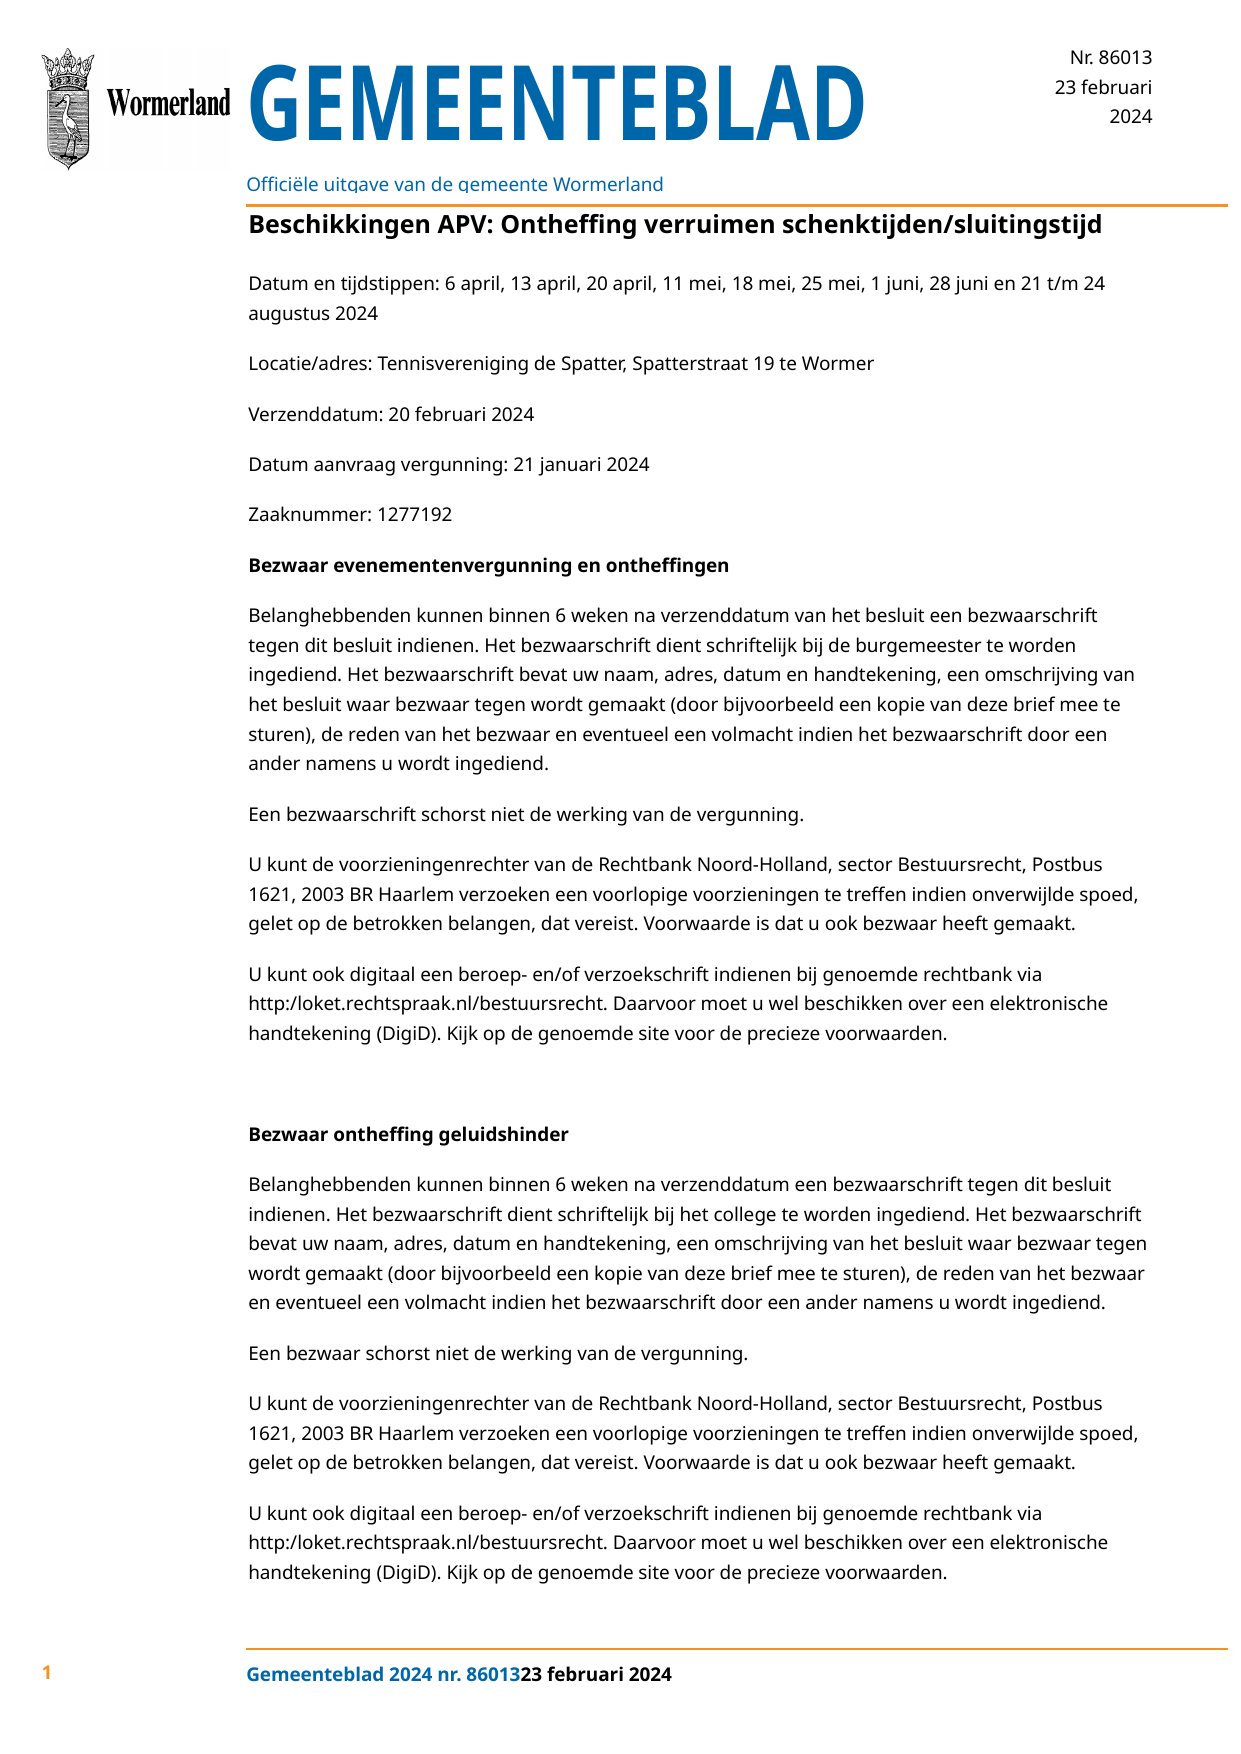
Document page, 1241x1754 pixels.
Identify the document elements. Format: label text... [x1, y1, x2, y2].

text U kunt de voorzieningenrechter van de Rechtbank Noord-Holland, sector Bestuursrecht, Postbus 1621, 2003 BR Haarlem verzoeken een voorlopige voorzieningen te treffen indien onverwijlde spoed, gelet op de betrokken belangen, dat vereist. Voorwaarde is dat u ook bezwaar heeft gemaakt. [248, 1390, 1152, 1475]
text Belanghebbenden kunnen binnen 6 weken na verzenddatum van het besluit een bezwaarschrift tegen dit besluit indienen. Het bezwaarschrift dient schriftelijk bij de burgemeester te worden ingediend. Het bezwaarschrift bevat uw naam, adres, datum en handtekening, een omschrijving van het besluit waar bezwaar tegen wordt gemaakt (door bijvoorbeeld een kopie van deze brief mee te sturen), de reden van het bezwaar en eventueel een volmacht indien het bezwaarschrift door een ander namens u wordt ingediend. [248, 602, 1152, 776]
text Verzenddatum: 20 februari 2024 [248, 401, 1152, 426]
text Bezwaar evenementenvergunning en ontheffingen [248, 552, 1152, 578]
text Locatie/adres: Tennisvereniging de Spatter, Spatterstraat 19 te Wormer [248, 350, 1152, 376]
text Datum aanvraag vergunning: 21 januari 2024 [248, 451, 1152, 477]
text Beschikkingen APV: Ontheffing verruimen schenktijden/sluitingstijd [248, 207, 1152, 241]
text Datum en tijdstippen: 6 april, 13 april, 20 april, 11 mei, 18 mei, 25 mei, 1 juni, 28 juni en 21 t/m 24 augustus 2024 [248, 270, 1152, 326]
text Een bezwaarschrift schorst niet de werking van de vergunning. [248, 801, 1152, 826]
text U kunt ook digitaal een beroep- en/of verzoekschrift indienen bij genoemde rechtbank via http:/loket.rechtspraak.nl/bestuursrecht. Daarvoor moet u wel beschikken over een elektronische handtekening (DigiD). Kijk op de genoemde site voor de precieze voorwaarden. [248, 1500, 1152, 1585]
text Een bezwaar schorst niet de werking van de vergunning. [248, 1340, 1152, 1366]
text U kunt ook digitaal een beroep- en/of verzoekschrift indienen bij genoemde rechtbank via http:/loket.rechtspraak.nl/bestuursrecht. Daarvoor moet u wel beschikken over een elektronische handtekening (DigiD). Kijk op de genoemde site voor de precieze voorwaarden. [248, 961, 1152, 1046]
text U kunt de voorzieningenrechter van de Rechtbank Noord-Holland, sector Bestuursrecht, Postbus 1621, 2003 BR Haarlem verzoeken een voorlopige voorzieningen te treffen indien onverwijlde spoed, gelet op de betrokken belangen, dat vereist. Voorwaarde is dat u ook bezwaar heeft gemaakt. [248, 851, 1152, 936]
text Belanghebbenden kunnen binnen 6 weken na verzenddatum een bezwaarschrift tegen dit besluit indienen. Het bezwaarschrift dient schriftelijk bij het college te worden ingediend. Het bezwaarschrift bevat uw naam, adres, datum en handtekening, een omschrijving van het besluit waar bezwaar tegen wordt gemaakt (door bijvoorbeeld een kopie van deze brief mee te sturen), de reden van het bezwaar en eventueel een volmacht indien het bezwaarschrift door een ander namens u wordt ingediend. [248, 1171, 1152, 1315]
text Bezwaar ontheffing geluidshinder [248, 1121, 1152, 1146]
text Zaaknummer: 1277192 [248, 502, 1152, 527]
picture [41, 47, 231, 172]
